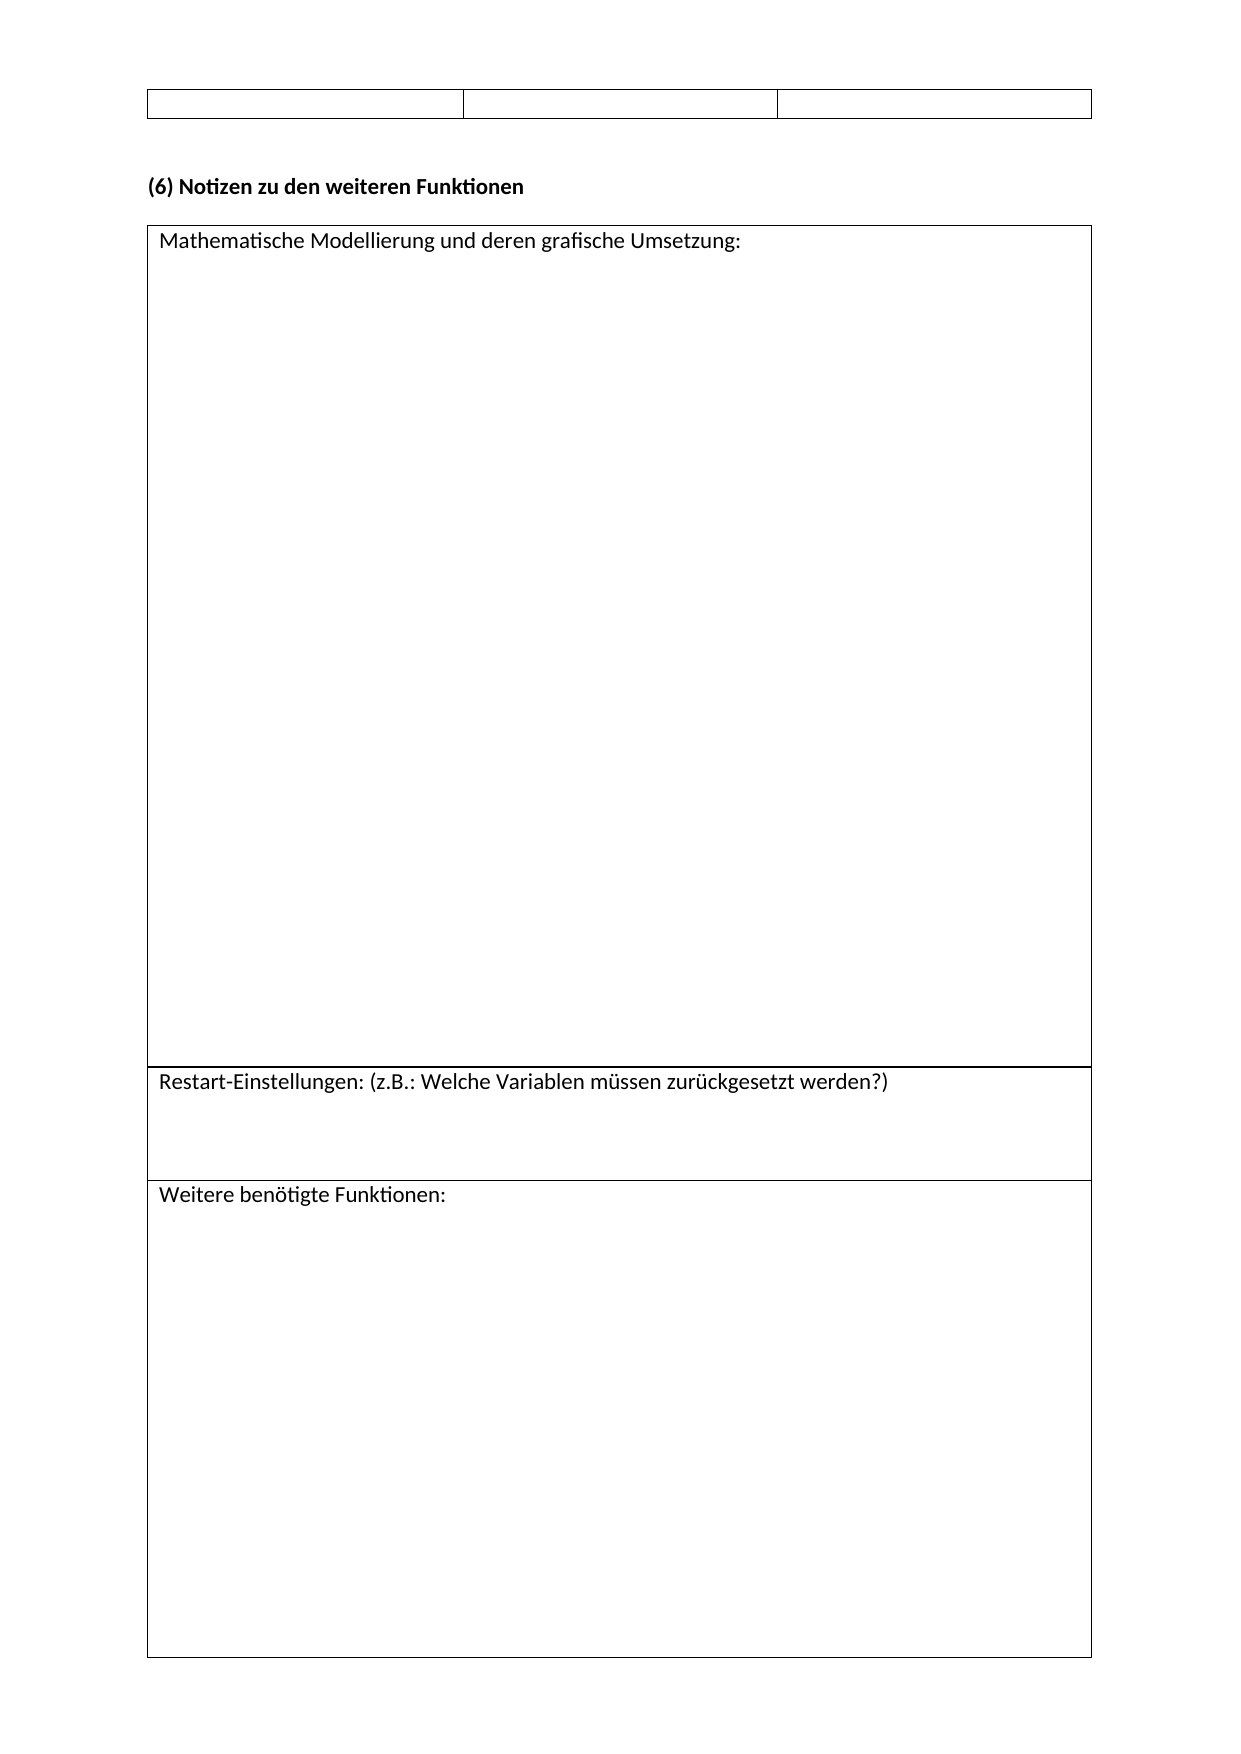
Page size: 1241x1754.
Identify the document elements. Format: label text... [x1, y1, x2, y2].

text (6) Notizen zu den weiteren Funktionen [148, 172, 1093, 200]
table_cell Restart-Einstellungen: (z.B.: Welche Variablen müssen zurückgesetzt werden?) [148, 1068, 1091, 1179]
table_header [464, 90, 777, 118]
table_cell Weitere benötigte Funktionen: [148, 1181, 1091, 1657]
table_header [778, 90, 1091, 118]
table_header [148, 90, 463, 118]
table_header Mathematische Modellierung und deren grafische Umsetzung: [148, 226, 1091, 1066]
